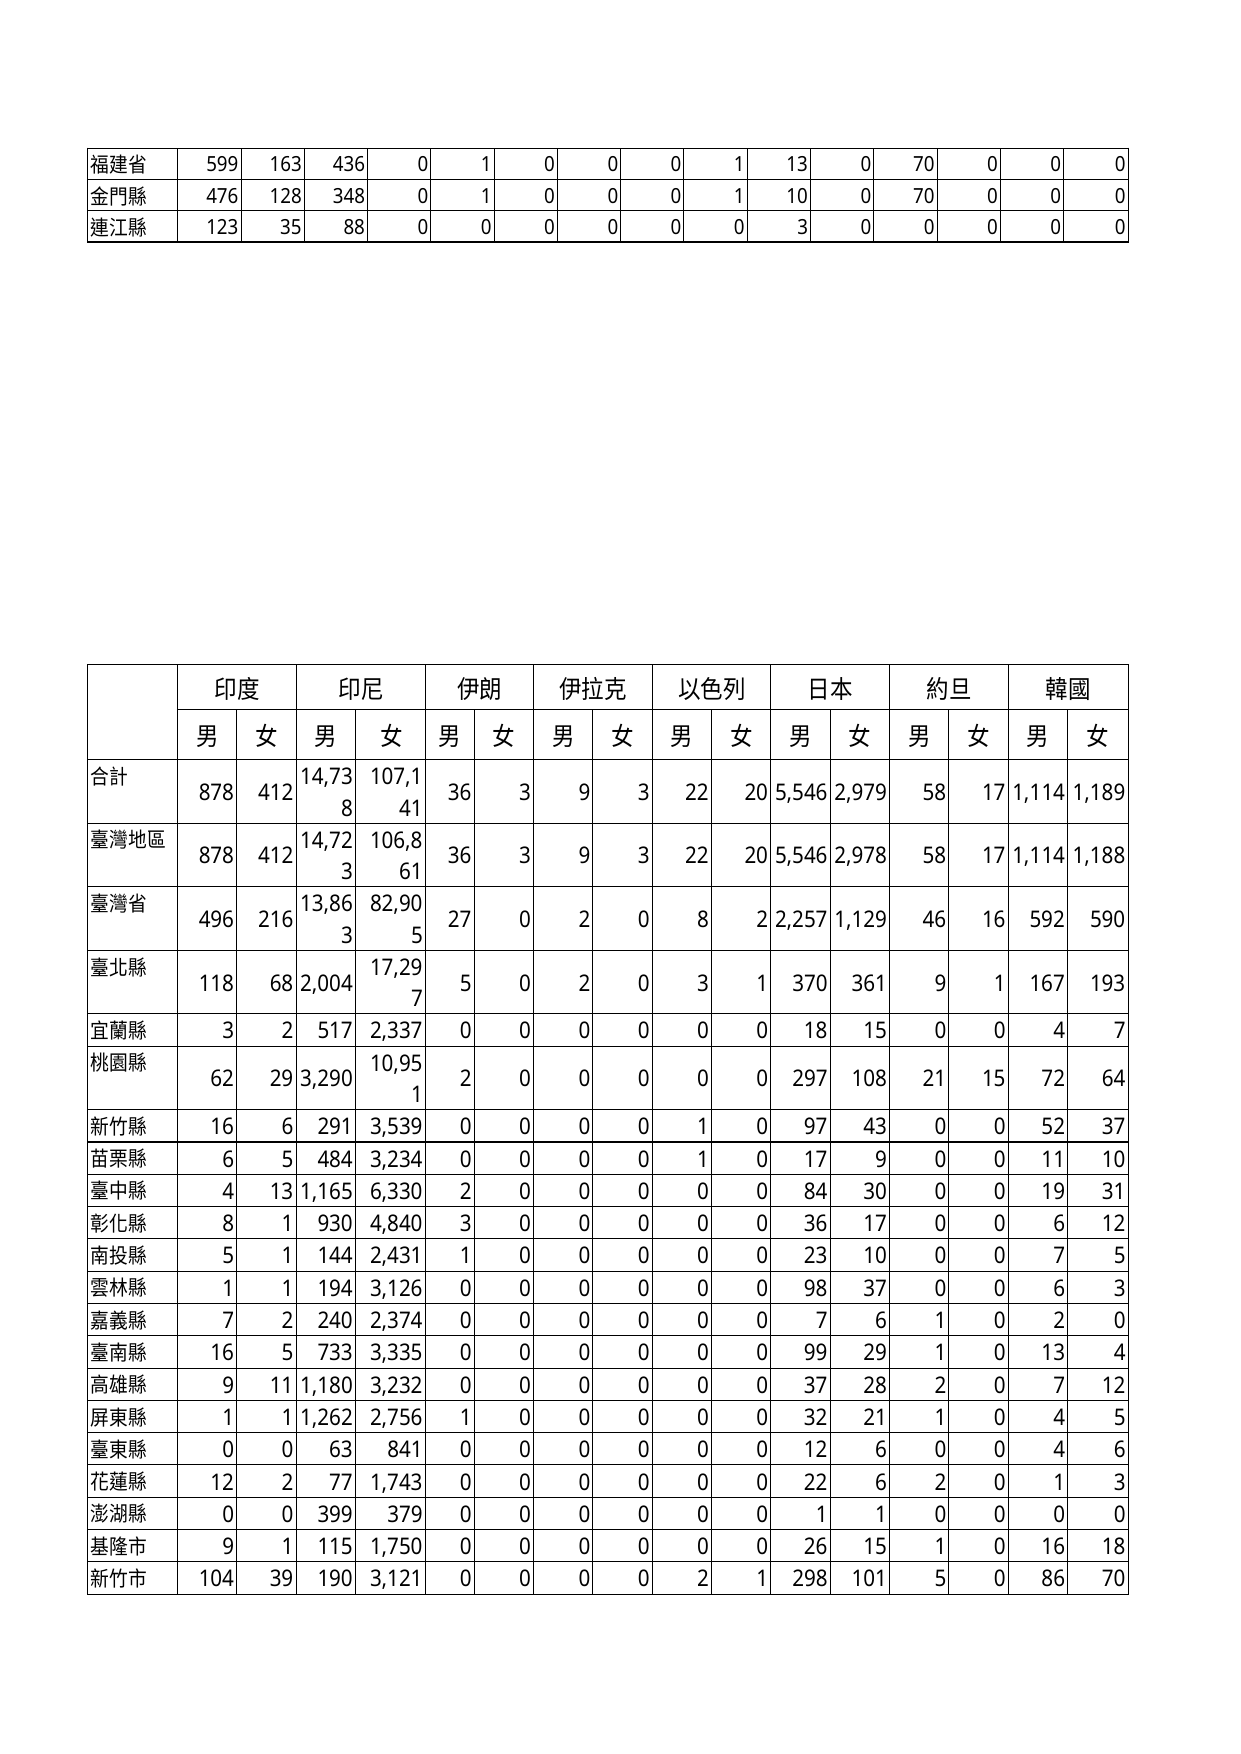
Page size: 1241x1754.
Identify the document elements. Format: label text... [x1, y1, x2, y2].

table_cell 花蓮縣 [88, 1465, 177, 1497]
table_cell 190 [297, 1562, 355, 1593]
table_cell 3 [475, 760, 533, 823]
table_cell 0 [534, 1562, 592, 1593]
table_cell 2 [237, 1014, 296, 1046]
table_cell 9 [890, 951, 948, 1013]
table_cell 0 [426, 1369, 474, 1400]
table_cell 0 [426, 1143, 474, 1174]
table_cell 106,861 [356, 824, 425, 886]
table_cell 27 [426, 887, 474, 950]
table_cell 0 [558, 149, 620, 179]
table_header 以色列 [653, 665, 770, 709]
table_cell 16 [1009, 1530, 1067, 1561]
table_cell 841 [356, 1433, 425, 1464]
table_cell 3,290 [297, 1047, 355, 1109]
table_cell 0 [1009, 1498, 1067, 1529]
table_cell 1,743 [356, 1465, 425, 1497]
table_cell 0 [938, 180, 1000, 210]
table_cell 17,297 [356, 951, 425, 1013]
table_cell 0 [534, 1272, 592, 1303]
table_cell 0 [712, 1433, 770, 1464]
table_cell 8 [653, 887, 711, 950]
table_cell 3 [475, 824, 533, 886]
table_cell 20 [712, 824, 770, 886]
table_cell 11 [1009, 1143, 1067, 1174]
table_cell 0 [368, 149, 430, 179]
table_cell 930 [297, 1207, 355, 1238]
table_cell 13 [748, 149, 810, 179]
table_cell 108 [831, 1047, 889, 1109]
table_cell 0 [475, 1401, 533, 1432]
table_cell 0 [426, 1304, 474, 1335]
table_cell 517 [297, 1014, 355, 1046]
table_cell 0 [593, 887, 652, 950]
table_cell 0 [534, 1465, 592, 1497]
table_cell 0 [874, 211, 937, 241]
table_cell 男 [771, 710, 830, 759]
table_cell 28 [831, 1369, 889, 1400]
table_cell 1 [1009, 1465, 1067, 1497]
table_cell 0 [593, 951, 652, 1013]
table_cell 592 [1009, 887, 1067, 950]
table_cell 0 [653, 1465, 711, 1497]
table_cell 21 [831, 1401, 889, 1432]
table_cell 0 [593, 1014, 652, 1046]
table_cell 52 [1009, 1110, 1067, 1141]
table_cell 399 [297, 1498, 355, 1529]
table_cell 1,188 [1068, 824, 1128, 886]
table_cell 16 [178, 1110, 236, 1141]
table_cell 2,004 [297, 951, 355, 1013]
table_cell 194 [297, 1272, 355, 1303]
table_cell 0 [712, 1110, 770, 1141]
table_cell 0 [475, 1110, 533, 1141]
table_cell 0 [890, 1175, 948, 1206]
table_cell 0 [426, 1110, 474, 1141]
table_cell 女 [475, 710, 533, 759]
table_cell 5 [890, 1562, 948, 1593]
table_cell 福建省 [88, 149, 177, 179]
table_cell 0 [890, 1433, 948, 1464]
table_cell 1 [237, 1207, 296, 1238]
table_cell 62 [178, 1047, 236, 1109]
table_cell 7 [771, 1304, 830, 1335]
table_cell 0 [712, 1465, 770, 1497]
table_cell 4 [178, 1175, 236, 1206]
table_cell 0 [593, 1143, 652, 1174]
table_cell 1 [178, 1401, 236, 1432]
table_cell 男 [1009, 710, 1067, 759]
table_cell 20 [712, 760, 770, 823]
table_cell 0 [475, 1465, 533, 1497]
table_cell 2,374 [356, 1304, 425, 1335]
table_cell 36 [426, 760, 474, 823]
table_cell 0 [712, 1143, 770, 1174]
table_cell 3,335 [356, 1336, 425, 1367]
table_cell 0 [475, 1272, 533, 1303]
table_cell 2,979 [831, 760, 889, 823]
table_cell 0 [593, 1239, 652, 1271]
table_cell 123 [178, 211, 241, 241]
table_cell 0 [475, 1304, 533, 1335]
table_cell 0 [593, 1175, 652, 1206]
table_cell 0 [426, 1530, 474, 1561]
table_cell 0 [653, 1175, 711, 1206]
table_cell 女 [831, 710, 889, 759]
table_cell 女 [1068, 710, 1128, 759]
table_cell 0 [938, 149, 1000, 179]
table_cell 1 [771, 1498, 830, 1529]
table_cell 15 [831, 1530, 889, 1561]
table_cell 2 [237, 1465, 296, 1497]
table_cell 0 [534, 1175, 592, 1206]
table_cell 2,257 [771, 887, 830, 950]
table_cell 0 [811, 180, 873, 210]
table_cell 0 [1064, 211, 1128, 241]
table_cell 0 [712, 1239, 770, 1271]
table_cell 12 [771, 1433, 830, 1464]
table_cell 0 [426, 1433, 474, 1464]
table_cell 6 [831, 1304, 889, 1335]
table_cell 3 [748, 211, 810, 241]
table_cell 0 [653, 1336, 711, 1367]
table_cell 0 [534, 1530, 592, 1561]
table_cell 733 [297, 1336, 355, 1367]
table_cell 0 [475, 887, 533, 950]
table_cell 36 [771, 1207, 830, 1238]
table_cell 男 [890, 710, 948, 759]
table_cell 高雄縣 [88, 1369, 177, 1400]
table_cell 5 [1068, 1239, 1128, 1271]
table_cell 2 [712, 887, 770, 950]
table_cell 雲林縣 [88, 1272, 177, 1303]
table_cell 3 [1068, 1465, 1128, 1497]
table_cell 6 [237, 1110, 296, 1141]
table_cell 0 [475, 1562, 533, 1593]
table_cell 10,951 [356, 1047, 425, 1109]
table_cell 0 [949, 1143, 1008, 1174]
table_cell 19 [1009, 1175, 1067, 1206]
table_cell 0 [712, 1047, 770, 1109]
table_cell 0 [368, 180, 430, 210]
table_cell 64 [1068, 1047, 1128, 1109]
table_cell 3 [178, 1014, 236, 1046]
table_cell 58 [890, 760, 948, 823]
table_cell 0 [426, 1014, 474, 1046]
table_cell 女 [237, 710, 296, 759]
table_header 伊朗 [426, 665, 533, 709]
table_cell 29 [237, 1047, 296, 1109]
table_cell 0 [475, 1530, 533, 1561]
table_cell 0 [890, 1207, 948, 1238]
table_cell 桃園縣 [88, 1047, 177, 1109]
table_cell 臺灣省 [88, 887, 177, 950]
table_cell 1 [426, 1401, 474, 1432]
table_cell 476 [178, 180, 241, 210]
table_cell 6 [831, 1433, 889, 1464]
table_cell 17 [831, 1207, 889, 1238]
table_cell 104 [178, 1562, 236, 1593]
table_cell 297 [771, 1047, 830, 1109]
table_cell 0 [1001, 149, 1063, 179]
table_cell 0 [178, 1498, 236, 1529]
table_cell 36 [426, 824, 474, 886]
table_cell 0 [949, 1465, 1008, 1497]
table_cell 2 [1009, 1304, 1067, 1335]
table_cell 4 [1009, 1014, 1067, 1046]
table_cell 0 [593, 1498, 652, 1529]
table_cell 0 [534, 1433, 592, 1464]
table_cell 118 [178, 951, 236, 1013]
table_cell 1 [890, 1401, 948, 1432]
table_cell 240 [297, 1304, 355, 1335]
table_cell 0 [534, 1207, 592, 1238]
table_cell 15 [949, 1047, 1008, 1109]
table_cell 彰化縣 [88, 1207, 177, 1238]
table_cell 0 [621, 180, 683, 210]
table_cell 6 [1009, 1207, 1067, 1238]
table_cell 0 [475, 1014, 533, 1046]
table_cell 0 [811, 149, 873, 179]
table_cell 2 [890, 1465, 948, 1497]
table_cell 0 [811, 211, 873, 241]
table_cell 16 [178, 1336, 236, 1367]
table_cell 14,723 [297, 824, 355, 886]
table_cell 0 [593, 1336, 652, 1367]
table_cell 0 [534, 1336, 592, 1367]
table_cell 2 [534, 887, 592, 950]
table_cell 0 [495, 180, 557, 210]
table_cell 1 [831, 1498, 889, 1529]
table_cell 0 [237, 1498, 296, 1529]
table_header 印度 [178, 665, 296, 709]
table_cell 0 [653, 1047, 711, 1109]
table_cell 0 [593, 1272, 652, 1303]
table_cell 女 [356, 710, 425, 759]
table_cell 484 [297, 1143, 355, 1174]
table_cell 1 [237, 1401, 296, 1432]
table_cell 496 [178, 887, 236, 950]
table_cell 0 [712, 1207, 770, 1238]
table_cell 2 [653, 1562, 711, 1593]
table_cell 0 [949, 1014, 1008, 1046]
table_cell 6 [1068, 1433, 1128, 1464]
table_cell 0 [712, 1401, 770, 1432]
table_cell 0 [593, 1369, 652, 1400]
table_cell 39 [237, 1562, 296, 1593]
table_cell 1 [653, 1110, 711, 1141]
table_cell 0 [593, 1530, 652, 1561]
table_cell 216 [237, 887, 296, 950]
table_header 印尼 [297, 665, 425, 709]
table_cell 5,546 [771, 760, 830, 823]
table_cell 10 [831, 1239, 889, 1271]
table_cell 12 [1068, 1369, 1128, 1400]
table_cell 193 [1068, 951, 1128, 1013]
table_cell 3 [426, 1207, 474, 1238]
table_cell 0 [949, 1369, 1008, 1400]
table_cell 0 [653, 1401, 711, 1432]
table_cell 0 [237, 1433, 296, 1464]
table_cell 女 [593, 710, 652, 759]
table_cell 22 [653, 760, 711, 823]
table_cell 宜蘭縣 [88, 1014, 177, 1046]
table_cell 1,165 [297, 1175, 355, 1206]
table_cell 6,330 [356, 1175, 425, 1206]
table_cell 2,978 [831, 824, 889, 886]
table_cell 0 [534, 1369, 592, 1400]
table_cell 1,180 [297, 1369, 355, 1400]
table_cell 4 [1009, 1433, 1067, 1464]
table_cell 1 [890, 1304, 948, 1335]
table_cell 1 [949, 951, 1008, 1013]
table_cell 0 [495, 149, 557, 179]
table_cell 合計 [88, 760, 177, 823]
table_cell 6 [831, 1465, 889, 1497]
table_cell 14,738 [297, 760, 355, 823]
table_cell 1,189 [1068, 760, 1128, 823]
table_cell 0 [949, 1175, 1008, 1206]
table_cell 1 [684, 149, 747, 179]
table_cell 10 [1068, 1143, 1128, 1174]
table_cell 0 [949, 1336, 1008, 1367]
table_cell 0 [949, 1562, 1008, 1593]
table_cell 107,141 [356, 760, 425, 823]
table_cell 連江縣 [88, 211, 177, 241]
table_cell 0 [593, 1401, 652, 1432]
table_cell 1,262 [297, 1401, 355, 1432]
table_cell 0 [426, 1498, 474, 1529]
table_cell 5 [237, 1336, 296, 1367]
table_cell 17 [949, 760, 1008, 823]
table_cell 8 [178, 1207, 236, 1238]
table_cell 9 [831, 1143, 889, 1174]
table_cell 1,114 [1009, 824, 1067, 886]
table_cell 99 [771, 1336, 830, 1367]
table_cell 0 [475, 1207, 533, 1238]
table_cell 男 [178, 710, 236, 759]
table_cell 臺南縣 [88, 1336, 177, 1367]
table_cell 70 [874, 180, 937, 210]
table_cell 1,114 [1009, 760, 1067, 823]
table_cell 0 [949, 1207, 1008, 1238]
table_cell 1 [426, 1239, 474, 1271]
table_cell 0 [712, 1272, 770, 1303]
table_cell 9 [534, 760, 592, 823]
table_cell 10 [748, 180, 810, 210]
table_cell 11 [237, 1369, 296, 1400]
table_cell 5 [1068, 1401, 1128, 1432]
table_cell 0 [890, 1143, 948, 1174]
table_cell 43 [831, 1110, 889, 1141]
table_cell 0 [949, 1239, 1008, 1271]
table_cell 68 [237, 951, 296, 1013]
table_cell 32 [771, 1401, 830, 1432]
table_cell 0 [949, 1272, 1008, 1303]
table_cell 1 [237, 1239, 296, 1271]
table_cell 77 [297, 1465, 355, 1497]
table_cell 3,234 [356, 1143, 425, 1174]
table_cell 2 [534, 951, 592, 1013]
table_cell 0 [1001, 180, 1063, 210]
table_cell 412 [237, 824, 296, 886]
table_cell 6 [178, 1143, 236, 1174]
table_cell 1 [431, 180, 494, 210]
table_cell 7 [1009, 1239, 1067, 1271]
table_cell 0 [593, 1562, 652, 1593]
table_cell 1,129 [831, 887, 889, 950]
table_cell 屏東縣 [88, 1401, 177, 1432]
table_cell 1 [237, 1272, 296, 1303]
table_cell 0 [593, 1433, 652, 1464]
table_cell 97 [771, 1110, 830, 1141]
table_cell 0 [949, 1401, 1008, 1432]
table_cell 0 [475, 951, 533, 1013]
table_cell 878 [178, 824, 236, 886]
table_cell 0 [475, 1239, 533, 1271]
table_cell 4 [1068, 1336, 1128, 1367]
table_cell 0 [426, 1272, 474, 1303]
table_cell 84 [771, 1175, 830, 1206]
table_cell 0 [712, 1304, 770, 1335]
table_cell 9 [178, 1369, 236, 1400]
table_cell 0 [949, 1110, 1008, 1141]
table_cell 17 [949, 824, 1008, 886]
table_cell 0 [593, 1110, 652, 1141]
table_cell 599 [178, 149, 241, 179]
table_cell 0 [475, 1369, 533, 1400]
table_cell 101 [831, 1562, 889, 1593]
table_cell 3,126 [356, 1272, 425, 1303]
table_cell 1 [178, 1272, 236, 1303]
table_cell 1 [890, 1336, 948, 1367]
table_cell 金門縣 [88, 180, 177, 210]
table_cell 22 [653, 824, 711, 886]
table_cell 基隆市 [88, 1530, 177, 1561]
table_cell 3 [1068, 1272, 1128, 1303]
table_cell 70 [1068, 1562, 1128, 1593]
table_cell 70 [874, 149, 937, 179]
table_cell 0 [534, 1498, 592, 1529]
table_cell 0 [593, 1304, 652, 1335]
table_cell 379 [356, 1498, 425, 1529]
table_cell 0 [712, 1336, 770, 1367]
table_cell 144 [297, 1239, 355, 1271]
table_cell 348 [305, 180, 367, 210]
table_cell 291 [297, 1110, 355, 1141]
table_cell 26 [771, 1530, 830, 1561]
table_cell 0 [368, 211, 430, 241]
table_cell 0 [949, 1304, 1008, 1335]
table_cell 0 [1064, 180, 1128, 210]
table_cell 2 [237, 1304, 296, 1335]
table_cell 苗栗縣 [88, 1143, 177, 1174]
table_cell 0 [890, 1239, 948, 1271]
table_cell 370 [771, 951, 830, 1013]
table_cell 2 [890, 1369, 948, 1400]
table_cell 115 [297, 1530, 355, 1561]
table_cell 0 [653, 1239, 711, 1271]
table_header 韓國 [1009, 665, 1128, 709]
table_cell 590 [1068, 887, 1128, 950]
table_cell 7 [1068, 1014, 1128, 1046]
table_cell 3,539 [356, 1110, 425, 1141]
table_cell 0 [475, 1143, 533, 1174]
table_cell 7 [1009, 1369, 1067, 1400]
table_cell 新竹市 [88, 1562, 177, 1593]
table_cell 7 [178, 1304, 236, 1335]
table_cell 878 [178, 760, 236, 823]
table_cell 0 [534, 1239, 592, 1271]
table_cell 46 [890, 887, 948, 950]
table_cell 18 [771, 1014, 830, 1046]
table_cell 2 [426, 1175, 474, 1206]
table_cell 0 [426, 1465, 474, 1497]
table_cell 37 [771, 1369, 830, 1400]
table_cell 0 [938, 211, 1000, 241]
table_cell 5 [178, 1239, 236, 1271]
table_cell 臺灣地區 [88, 824, 177, 886]
table_cell 37 [831, 1272, 889, 1303]
table_cell 0 [1068, 1304, 1128, 1335]
table_cell 0 [712, 1498, 770, 1529]
table_cell 3,121 [356, 1562, 425, 1593]
table_cell 0 [653, 1207, 711, 1238]
table_cell 3,232 [356, 1369, 425, 1400]
table_cell 0 [621, 211, 683, 241]
table_cell 0 [1001, 211, 1063, 241]
table_cell 0 [890, 1014, 948, 1046]
table_cell 0 [949, 1498, 1008, 1529]
table_cell 0 [890, 1498, 948, 1529]
table_cell 63 [297, 1433, 355, 1464]
table_cell 0 [653, 1304, 711, 1335]
table_cell 1 [431, 149, 494, 179]
table_cell 0 [495, 211, 557, 241]
table_cell 16 [949, 887, 1008, 950]
table_cell 12 [1068, 1207, 1128, 1238]
table_cell 5 [237, 1143, 296, 1174]
table_cell 23 [771, 1239, 830, 1271]
table_cell 0 [653, 1433, 711, 1464]
table_cell 3 [593, 824, 652, 886]
table_cell 2,337 [356, 1014, 425, 1046]
table_cell 0 [653, 1272, 711, 1303]
table_cell 0 [684, 211, 747, 241]
table_cell 0 [712, 1175, 770, 1206]
table_cell 0 [1064, 149, 1128, 179]
table_cell 新竹縣 [88, 1110, 177, 1141]
table_cell 13 [237, 1175, 296, 1206]
table_cell 0 [890, 1272, 948, 1303]
table_cell 0 [475, 1336, 533, 1367]
table_cell 0 [653, 1369, 711, 1400]
table_cell 35 [242, 211, 304, 241]
table_cell 88 [305, 211, 367, 241]
table_header 伊拉克 [534, 665, 652, 709]
table_cell 臺北縣 [88, 951, 177, 1013]
table_cell 男 [426, 710, 474, 759]
table_cell 31 [1068, 1175, 1128, 1206]
table_cell 0 [431, 211, 494, 241]
table_cell 0 [1068, 1498, 1128, 1529]
table_cell 0 [712, 1014, 770, 1046]
table_cell 3 [653, 951, 711, 1013]
table_cell 0 [712, 1530, 770, 1561]
table_cell 436 [305, 149, 367, 179]
table_cell 0 [653, 1014, 711, 1046]
table_cell 女 [949, 710, 1008, 759]
table_cell 2 [426, 1047, 474, 1109]
table_cell 1 [890, 1530, 948, 1561]
table_cell 37 [1068, 1110, 1128, 1141]
table_cell 1,750 [356, 1530, 425, 1561]
table_cell 0 [534, 1110, 592, 1141]
table_cell 0 [558, 211, 620, 241]
table_cell 17 [771, 1143, 830, 1174]
table_cell 72 [1009, 1047, 1067, 1109]
table_cell 男 [297, 710, 355, 759]
table_cell 98 [771, 1272, 830, 1303]
table_cell 15 [831, 1014, 889, 1046]
table_cell 3 [593, 760, 652, 823]
table_cell 30 [831, 1175, 889, 1206]
table_cell 18 [1068, 1530, 1128, 1561]
table_cell 1 [712, 951, 770, 1013]
table_cell 6 [1009, 1272, 1067, 1303]
table_cell 0 [890, 1110, 948, 1141]
table_cell 163 [242, 149, 304, 179]
table_cell 361 [831, 951, 889, 1013]
table_header 日本 [771, 665, 889, 709]
table_cell 5,546 [771, 824, 830, 886]
table_cell 0 [949, 1530, 1008, 1561]
table_cell 0 [534, 1304, 592, 1335]
table_header 約旦 [890, 665, 1008, 709]
table_cell 0 [426, 1336, 474, 1367]
table_cell 臺東縣 [88, 1433, 177, 1464]
table_cell 58 [890, 824, 948, 886]
table_cell 9 [534, 824, 592, 886]
table_cell 128 [242, 180, 304, 210]
table_cell 412 [237, 760, 296, 823]
table_cell 0 [475, 1175, 533, 1206]
table_cell 0 [593, 1465, 652, 1497]
table_cell 0 [534, 1143, 592, 1174]
table_cell 2,431 [356, 1239, 425, 1271]
table_cell 0 [426, 1562, 474, 1593]
table_cell 1 [712, 1562, 770, 1593]
table_cell 13,863 [297, 887, 355, 950]
table_cell 0 [534, 1047, 592, 1109]
table_cell 女 [712, 710, 770, 759]
table_cell 9 [178, 1530, 236, 1561]
table_cell 0 [593, 1047, 652, 1109]
table_header [88, 665, 177, 759]
table_cell 0 [178, 1433, 236, 1464]
table_cell 4,840 [356, 1207, 425, 1238]
table_cell 男 [534, 710, 592, 759]
table_cell 21 [890, 1047, 948, 1109]
table_cell 22 [771, 1465, 830, 1497]
table_cell 男 [653, 710, 711, 759]
table_cell 南投縣 [88, 1239, 177, 1271]
table_cell 0 [621, 149, 683, 179]
table_cell 臺中縣 [88, 1175, 177, 1206]
table_cell 0 [475, 1047, 533, 1109]
table_cell 1 [237, 1530, 296, 1561]
table_cell 0 [949, 1433, 1008, 1464]
table_cell 167 [1009, 951, 1067, 1013]
table_cell 2,756 [356, 1401, 425, 1432]
table_cell 0 [558, 180, 620, 210]
table_cell 0 [653, 1530, 711, 1561]
table_cell 澎湖縣 [88, 1498, 177, 1529]
table_cell 0 [534, 1014, 592, 1046]
table_cell 86 [1009, 1562, 1067, 1593]
table_cell 12 [178, 1465, 236, 1497]
table_cell 0 [475, 1498, 533, 1529]
table_cell 13 [1009, 1336, 1067, 1367]
table_cell 298 [771, 1562, 830, 1593]
table_cell 5 [426, 951, 474, 1013]
table_cell 29 [831, 1336, 889, 1367]
table_cell 0 [593, 1207, 652, 1238]
table_cell 82,905 [356, 887, 425, 950]
table_cell 0 [475, 1433, 533, 1464]
table_cell 0 [653, 1498, 711, 1529]
table_cell 0 [534, 1401, 592, 1432]
table_cell 1 [684, 180, 747, 210]
table_cell 嘉義縣 [88, 1304, 177, 1335]
table_cell 4 [1009, 1401, 1067, 1432]
table_cell 0 [712, 1369, 770, 1400]
table_cell 1 [653, 1143, 711, 1174]
